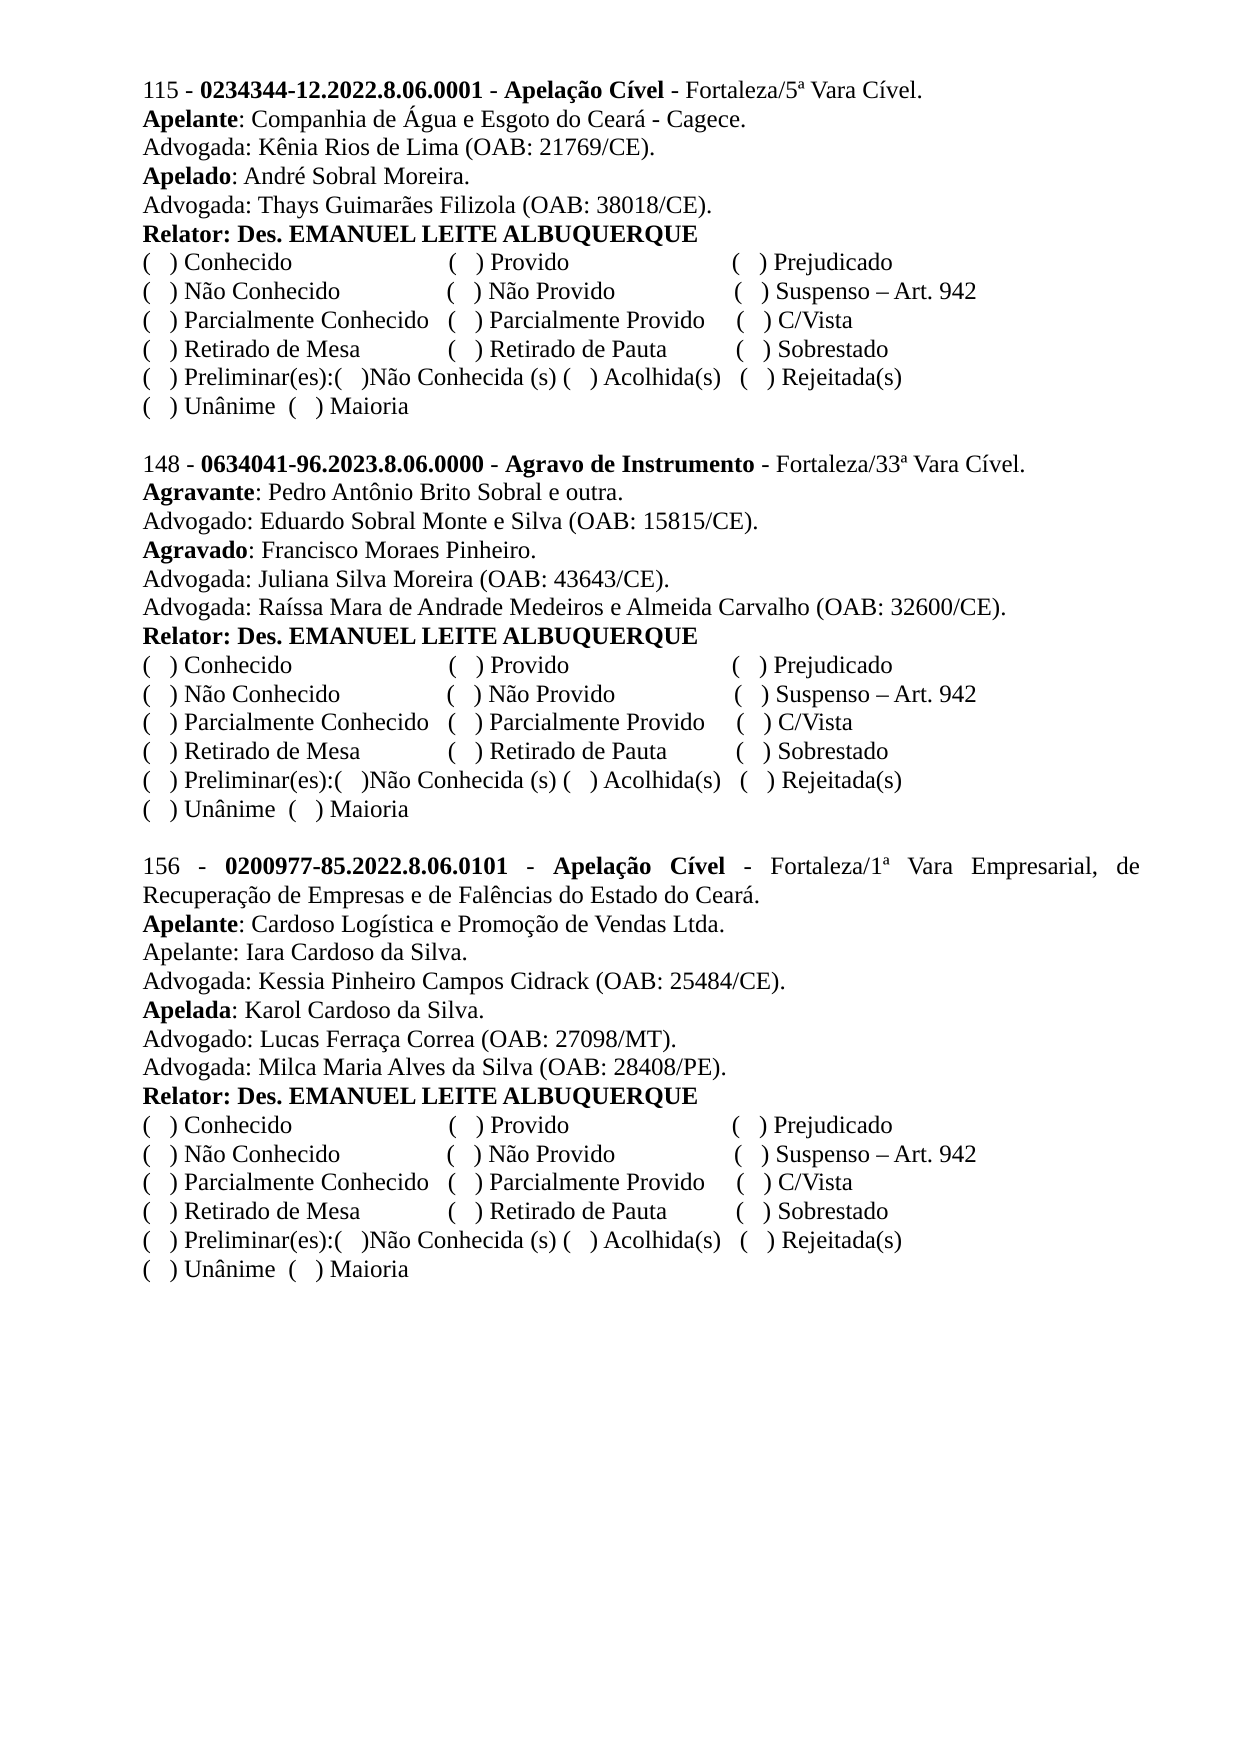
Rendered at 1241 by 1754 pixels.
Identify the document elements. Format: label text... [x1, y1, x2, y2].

text ( ) Conhecido ( ) Provido ( ) Prejudicado [142, 247, 1141, 276]
text 148 - 0634041-96.2023.8.06.0000 - Agravo de Instrumento - Fortaleza/33ª Vara Cível. [142, 449, 1141, 477]
text Advogada: Kênia Rios de Lima (OAB: 21769/CE). [142, 132, 1141, 161]
text ( ) Retirado de Mesa ( ) Retirado de Pauta ( ) Sobrestado [142, 736, 1158, 765]
text 156 - 0200977-85.2022.8.06.0101 - Apelação Cível - Fortaleza/1ª Vara Empresarial, de Recuperação de Empresas e de Falências do Estado do Ceará. [142, 851, 1141, 909]
text ( ) Não Conhecido ( ) Não Provido ( ) Suspenso – Art. 942 [142, 276, 1158, 305]
text ( ) Preliminar(es):( )Não Conhecida (s) ( ) Acolhida(s) ( ) Rejeitada(s) [142, 765, 1158, 794]
text ( ) Parcialmente Conhecido ( ) Parcialmente Provido ( ) C/Vista [142, 707, 1158, 736]
text Relator: Des. EMANUEL LEITE ALBUQUERQUE [142, 219, 1141, 247]
text ( ) Parcialmente Conhecido ( ) Parcialmente Provido ( ) C/Vista [142, 1167, 1158, 1196]
text ( ) Unânime ( ) Maioria [142, 794, 1158, 822]
text ( ) Conhecido ( ) Provido ( ) Prejudicado [142, 650, 1141, 679]
text 115 - 0234344-12.2022.8.06.0001 - Apelação Cível - Fortaleza/5ª Vara Cível. [142, 75, 1141, 104]
text Advogada: Juliana Silva Moreira (OAB: 43643/CE). [142, 564, 1141, 592]
text Advogado: Eduardo Sobral Monte e Silva (OAB: 15815/CE). [142, 506, 1141, 535]
text Advogada: Kessia Pinheiro Campos Cidrack (OAB: 25484/CE). [142, 966, 1141, 995]
text Apelada: Karol Cardoso da Silva. [142, 995, 1141, 1024]
text Agravado: Francisco Moraes Pinheiro. [142, 535, 1141, 564]
text Advogada: Thays Guimarães Filizola (OAB: 38018/CE). [142, 190, 1141, 219]
text ( ) Unânime ( ) Maioria [142, 391, 1158, 420]
text ( ) Não Conhecido ( ) Não Provido ( ) Suspenso – Art. 942 [142, 1139, 1158, 1167]
text Advogada: Raíssa Mara de Andrade Medeiros e Almeida Carvalho (OAB: 32600/CE). [142, 592, 1141, 621]
text ( ) Retirado de Mesa ( ) Retirado de Pauta ( ) Sobrestado [142, 334, 1158, 362]
text Agravante: Pedro Antônio Brito Sobral e outra. [142, 477, 1141, 506]
text ( ) Não Conhecido ( ) Não Provido ( ) Suspenso – Art. 942 [142, 679, 1158, 707]
text ( ) Unânime ( ) Maioria [142, 1254, 1158, 1282]
text Relator: Des. EMANUEL LEITE ALBUQUERQUE [142, 1081, 1141, 1110]
text Relator: Des. EMANUEL LEITE ALBUQUERQUE [142, 621, 1141, 650]
text Apelado: André Sobral Moreira. [142, 161, 1141, 190]
text Advogado: Lucas Ferraça Correa (OAB: 27098/MT). [142, 1024, 1141, 1052]
text ( ) Preliminar(es):( )Não Conhecida (s) ( ) Acolhida(s) ( ) Rejeitada(s) [142, 1225, 1158, 1254]
text Apelante: Cardoso Logística e Promoção de Vendas Ltda. [142, 909, 1141, 937]
text Advogada: Milca Maria Alves da Silva (OAB: 28408/PE). [142, 1052, 1141, 1081]
text ( ) Retirado de Mesa ( ) Retirado de Pauta ( ) Sobrestado [142, 1196, 1158, 1225]
text Apelante: Companhia de Água e Esgoto do Ceará - Cagece. [142, 104, 1141, 132]
text Apelante: Iara Cardoso da Silva. [142, 937, 1141, 966]
text ( ) Conhecido ( ) Provido ( ) Prejudicado [142, 1110, 1141, 1139]
text ( ) Preliminar(es):( )Não Conhecida (s) ( ) Acolhida(s) ( ) Rejeitada(s) [142, 362, 1158, 391]
text ( ) Parcialmente Conhecido ( ) Parcialmente Provido ( ) C/Vista [142, 305, 1158, 334]
